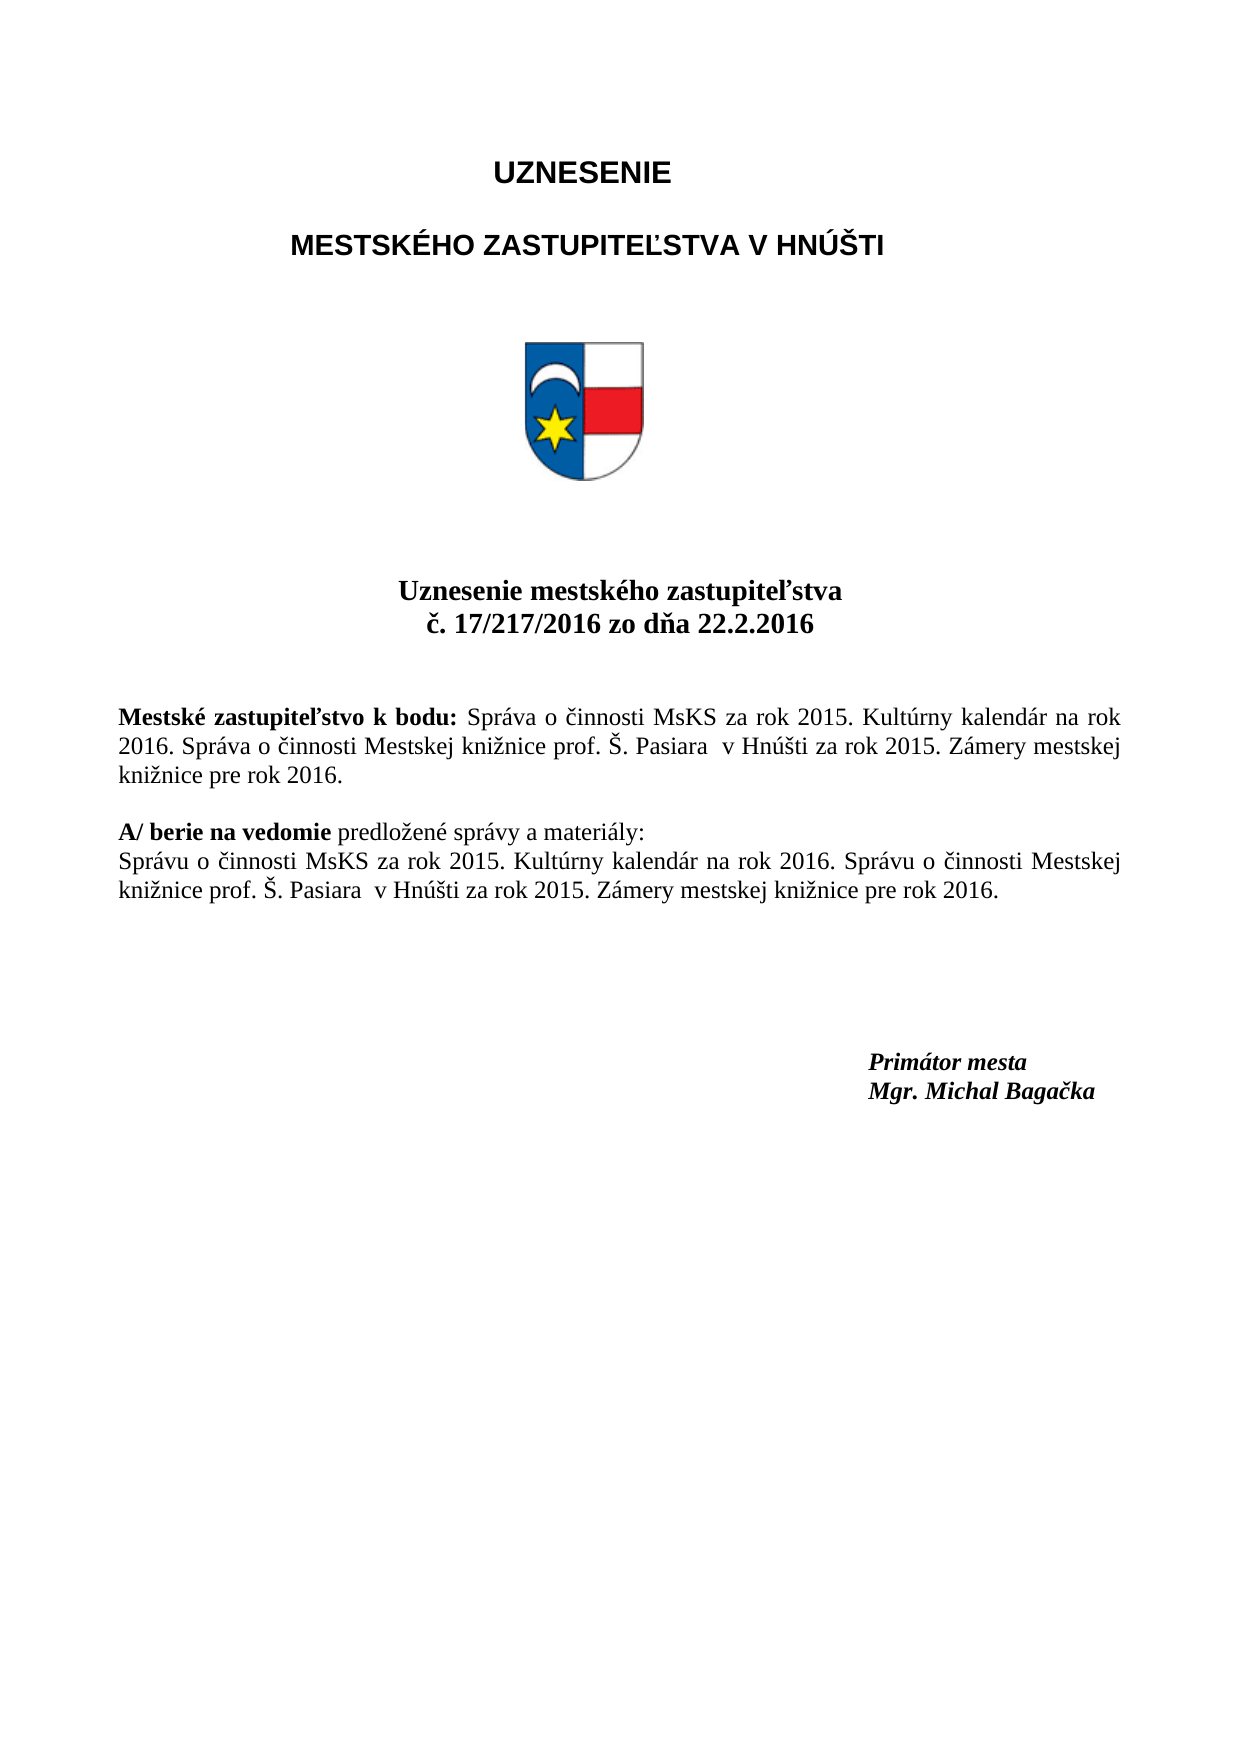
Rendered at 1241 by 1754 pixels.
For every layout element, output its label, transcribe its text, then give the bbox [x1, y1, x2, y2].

text Mgr. Michal Bagačka [118, 1076, 1122, 1105]
text Správu o činnosti MsKS za rok 2015. Kultúrny kalendár na rok 2016. Správu o činnosti Mestskej knižnice prof. Š. Pasiara v Hnúšti za rok 2015. Zámery mestskej knižnice pre rok 2016. [118, 846, 1122, 904]
text Uznesenie mestského zastupiteľstva [118, 573, 1122, 607]
text MESTSKÉHO ZASTUPITEĽSTVA V HNÚŠTI [118, 228, 1122, 262]
text Mestské zastupiteľstvo k bodu: Správa o činnosti MsKS za rok 2015. Kultúrny kalendár na rok 2016. Správa o činnosti Mestskej knižnice prof. Š. Pasiara v Hnúšti za rok 2015. Zámery mestskej knižnice pre rok 2016. [118, 702, 1122, 789]
text Primátor mesta [118, 1047, 1122, 1076]
picture [524, 342, 644, 481]
text UZNESENIE [118, 154, 1122, 190]
text A/ berie na vedomie predložené správy a materiály: [118, 817, 1122, 846]
text č. 17/217/2016 zo dňa 22.2.2016 [118, 607, 1122, 640]
